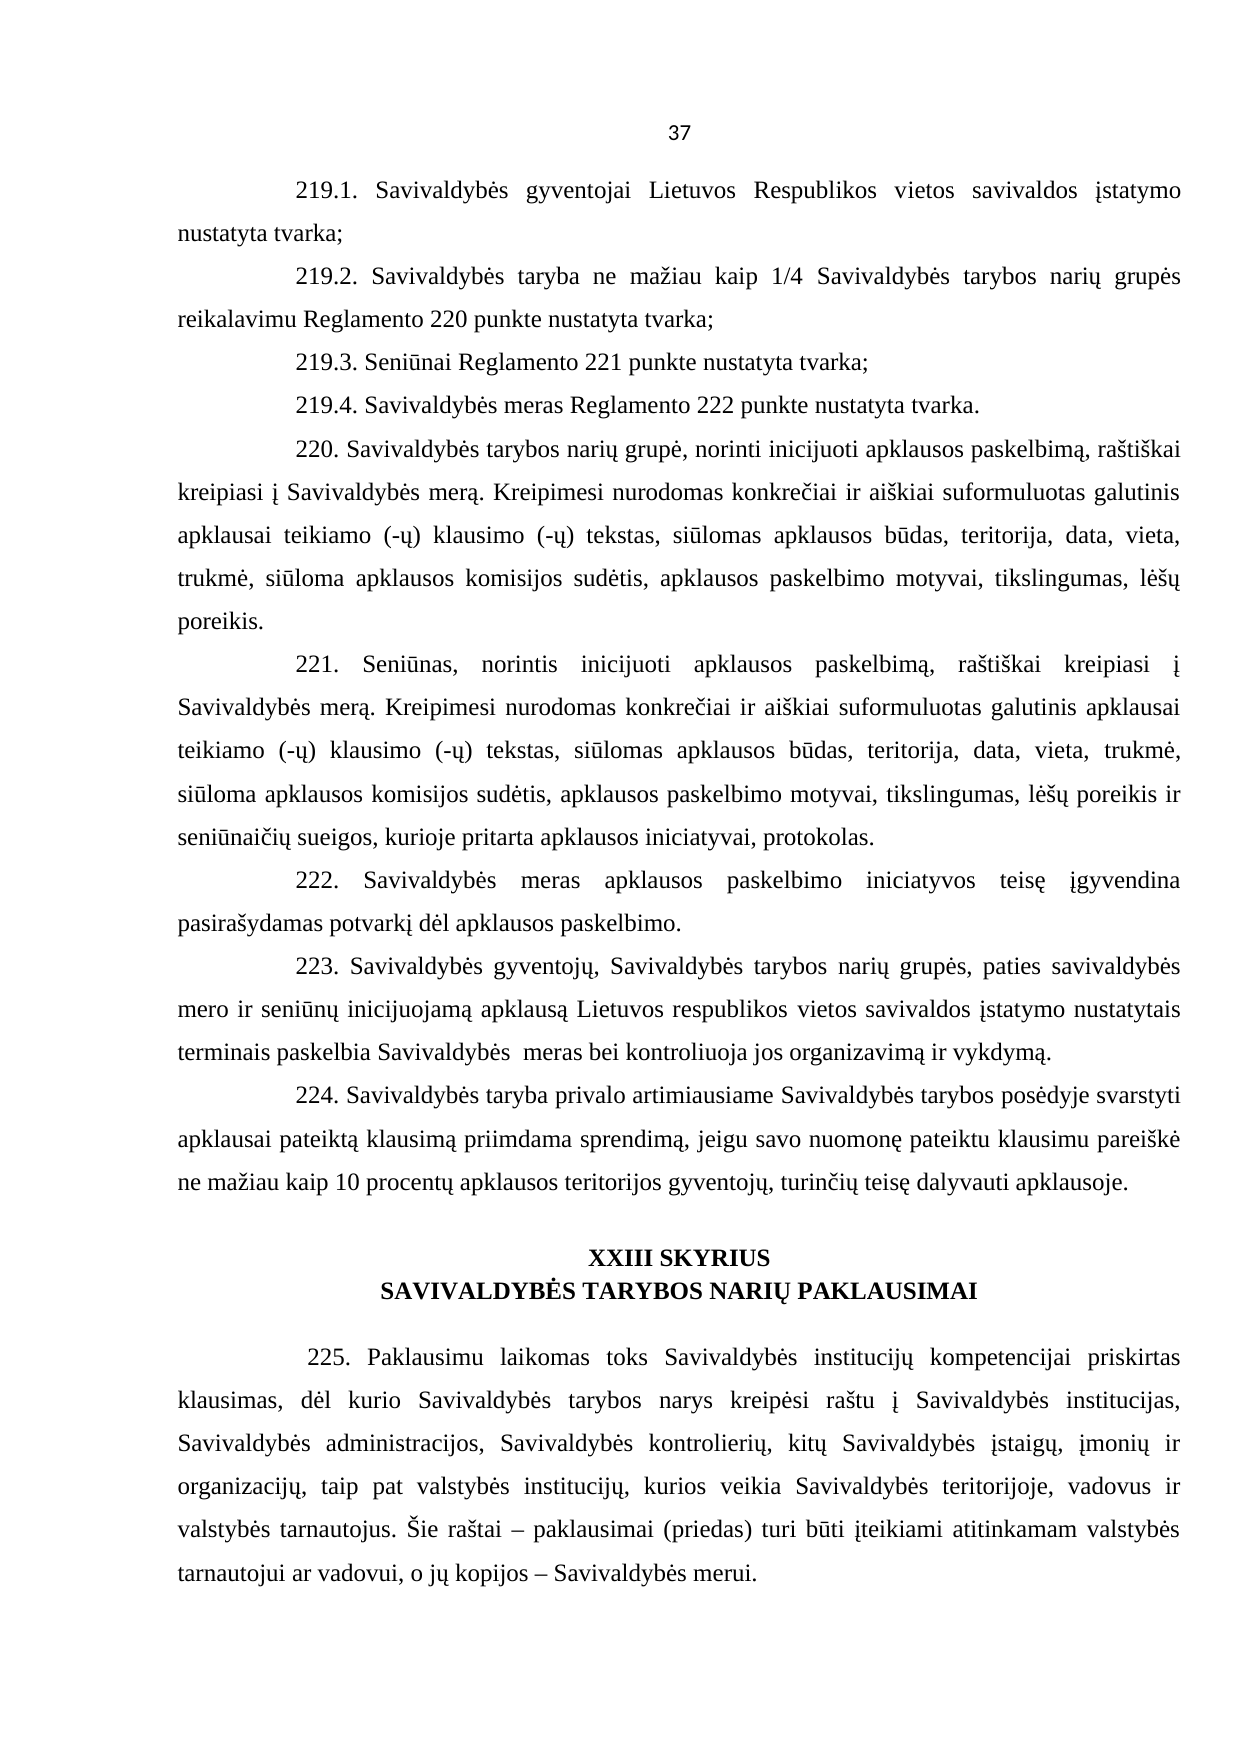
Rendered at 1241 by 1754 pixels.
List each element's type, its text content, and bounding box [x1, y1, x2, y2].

text SAVIVALDYBĖS TARYBOS NARIŲ PAKLAUSIMAI [177, 1276, 1181, 1305]
text XXIII SKYRIUS [177, 1243, 1181, 1272]
text 219.2. Savivaldybės taryba ne mažiau kaip 1/4 Savivaldybės tarybos narių grupės reikalavimu Reglamento 220 punkte nustatyta tvarka; [177, 261, 1181, 333]
text 223. Savivaldybės gyventojų, Savivaldybės tarybos narių grupės, paties savivaldybės mero ir seniūnų inicijuojamą apklausą Lietuvos respublikos vietos savivaldos įstatymo nustatytais terminais paskelbia Savivaldybės meras bei kontroliuoja jos organizavimą ir vykdymą. [177, 951, 1181, 1066]
text 220. Savivaldybės tarybos narių grupė, norinti inicijuoti apklausos paskelbimą, raštiškai kreipiasi į Savivaldybės merą. Kreipimesi nurodomas konkrečiai ir aiškiai suformuluotas galutinis apklausai teikiamo (-ų) klausimo (-ų) tekstas, siūlomas apklausos būdas, teritorija, data, vieta, trukmė, siūloma apklausos komisijos sudėtis, apklausos paskelbimo motyvai, tikslingumas, lėšų poreikis. [177, 434, 1181, 635]
text 221. Seniūnas, norintis inicijuoti apklausos paskelbimą, raštiškai kreipiasi į Savivaldybės merą. Kreipimesi nurodomas konkrečiai ir aiškiai suformuluotas galutinis apklausai teikiamo (-ų) klausimo (-ų) tekstas, siūlomas apklausos būdas, teritorija, data, vieta, trukmė, siūloma apklausos komisijos sudėtis, apklausos paskelbimo motyvai, tikslingumas, lėšų poreikis ir seniūnaičių sueigos, kurioje pritarta apklausos iniciatyvai, protokolas. [177, 649, 1181, 851]
text 219.4. Savivaldybės meras Reglamento 222 punkte nustatyta tvarka. [177, 391, 1181, 419]
text 219.3. Seniūnai Reglamento 221 punkte nustatyta tvarka; [177, 347, 1181, 376]
text 224. Savivaldybės taryba privalo artimiausiame Savivaldybės tarybos posėdyje svarstyti apklausai pateiktą klausimą priimdama sprendimą, jeigu savo nuomonę pateiktu klausimu pareiškė ne mažiau kaip 10 procentų apklausos teritorijos gyventojų, turinčių teisę dalyvauti apklausoje. [177, 1081, 1181, 1196]
text 222. Savivaldybės meras apklausos paskelbimo iniciatyvos teisę įgyvendina pasirašydamas potvarkį dėl apklausos paskelbimo. [177, 865, 1181, 937]
text 219.1. Savivaldybės gyventojai Lietuvos Respublikos vietos savivaldos įstatymo nustatyta tvarka; [177, 175, 1181, 247]
text 225. Paklausimu laikomas toks Savivaldybės institucijų kompetencijai priskirtas klausimas, dėl kurio Savivaldybės tarybos narys kreipėsi raštu į Savivaldybės institucijas, Savivaldybės administracijos, Savivaldybės kontrolierių, kitų Savivaldybės įstaigų, įmonių ir organizacijų, taip pat valstybės institucijų, kurios veikia Savivaldybės teritorijoje, vadovus ir valstybės tarnautojus. Šie raštai – paklausimai (priedas) turi būti įteikiami atitinkamam valstybės tarnautojui ar vadovui, o jų kopijos – Savivaldybės merui. [177, 1342, 1181, 1586]
